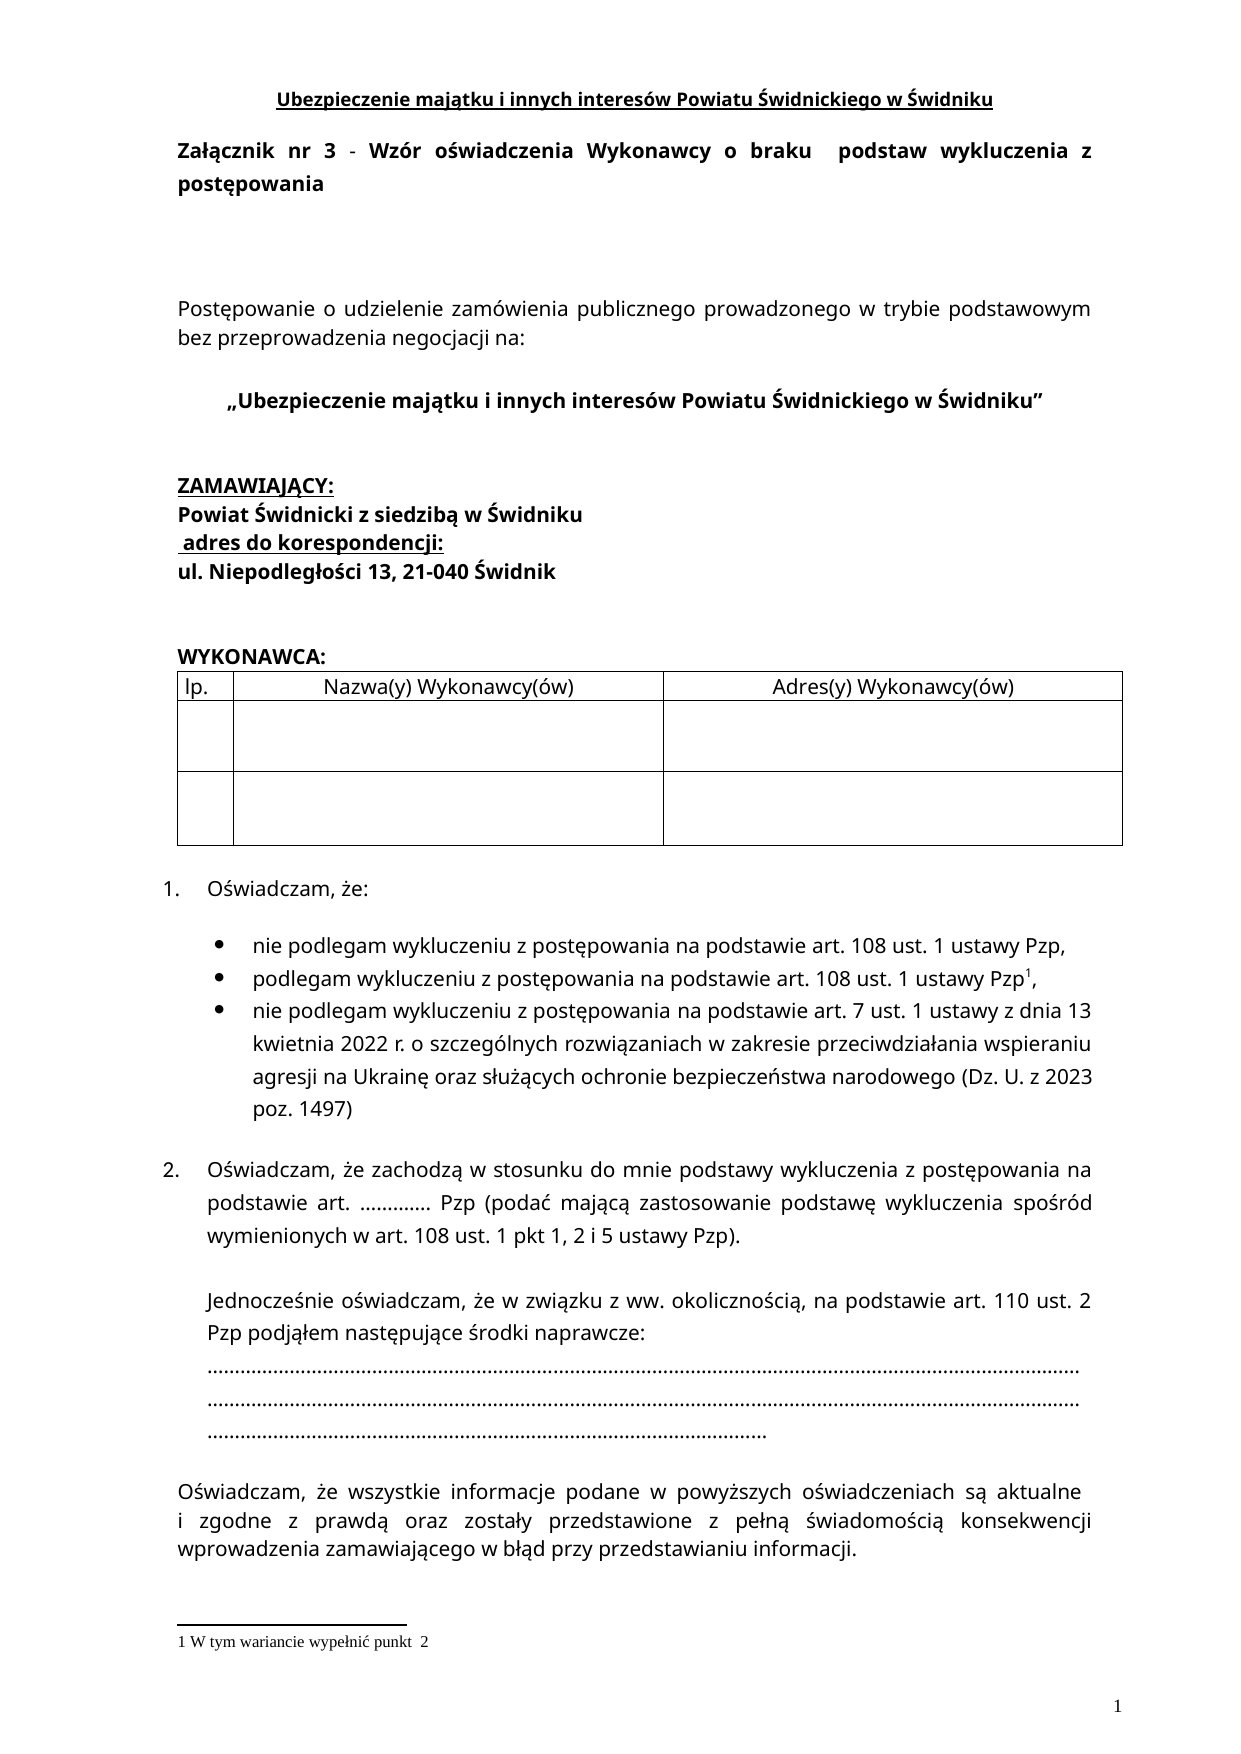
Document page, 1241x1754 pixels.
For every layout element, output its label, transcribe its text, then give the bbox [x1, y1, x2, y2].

table_cell [664, 772, 1122, 845]
table_header Adres(y) Wykonawcy(ów) [664, 672, 1122, 700]
text …………………………………………………………………………………………………………………………………………………………………………………………………………………………………………………………………………………………………………………………………………………………………………………… [207, 1351, 1092, 1445]
list W tym wariancie wypełnić punkt 2 [177, 1631, 1092, 1651]
table_header [833, 222, 1130, 251]
table_cell [178, 701, 233, 771]
text „Ubezpieczenie majątku i innych interesów Powiatu Świdnickiego w Świdniku” [177, 386, 1092, 415]
table_cell [664, 701, 1122, 771]
text WYKONAWCA: [177, 642, 1092, 671]
subtitle Postępowanie o udzielenie zamówienia publicznego prowadzonego w trybie podstawowym bez przeprowadzenia negocjacji na: [177, 294, 1092, 351]
text adres do korespondencji: [177, 528, 1092, 557]
list nie podlegam wykluczeniu z postępowania na podstawie art. 7 ust. 1 ustawy z dnia 13 kwietnia 2022 r. o szczególnych rozwiązaniach w zakresie przeciwdziałania wspieraniu agresji na Ukrainę oraz służących ochronie bezpieczeństwa narodowego (Dz. U. z 2023 poz. 1497) [215, 997, 1092, 1123]
list Oświadczam, że zachodzą w stosunku do mnie podstawy wykluczenia z postępowania na podstawie art. …………. Pzp (podać mającą zastosowanie podstawę wykluczenia spośród wymienionych w art. 108 ust. 1 pkt 1, 2 i 5 ustawy Pzp). [162, 1156, 1092, 1249]
table_cell [234, 772, 663, 845]
list Oświadczam, że: [162, 874, 1092, 903]
table_header Nazwa(y) Wykonawcy(ów) [234, 672, 663, 700]
list nie podlegam wykluczeniu z postępowania na podstawie art. 108 ust. 1 ustawy Pzp, [215, 931, 1092, 960]
list Jednocześnie oświadczam, że w związku z ww. okolicznością, na podstawie art. 110 ust. 2 Pzp podjąłem następujące środki naprawcze: [207, 1286, 1092, 1347]
table_header [170, 222, 833, 251]
table_cell [234, 701, 663, 771]
text Oświadczam, że wszystkie informacje podane w powyższych oświadczeniach są aktualne i zgodne z prawdą oraz zostały przedstawione z pełną świadomością konsekwencji wprowadzenia zamawiającego w błąd przy przedstawianiu informacji. [177, 1477, 1092, 1563]
table_cell [178, 772, 233, 845]
text ul. Niepodległości 13, 21-040 Świdnik [177, 557, 1092, 585]
table_header lp. [178, 672, 233, 700]
text Załącznik nr 3 - Wzór oświadczenia Wykonawcy o braku podstaw wykluczenia z postępowania [177, 136, 1092, 197]
list podlegam wykluczeniu z postępowania na podstawie art. 108 ust. 1 ustawy Pzp, [215, 964, 1092, 992]
text ZAMAWIAJĄCY: Powiat Świdnicki z siedzibą w Świdniku [177, 472, 1092, 528]
